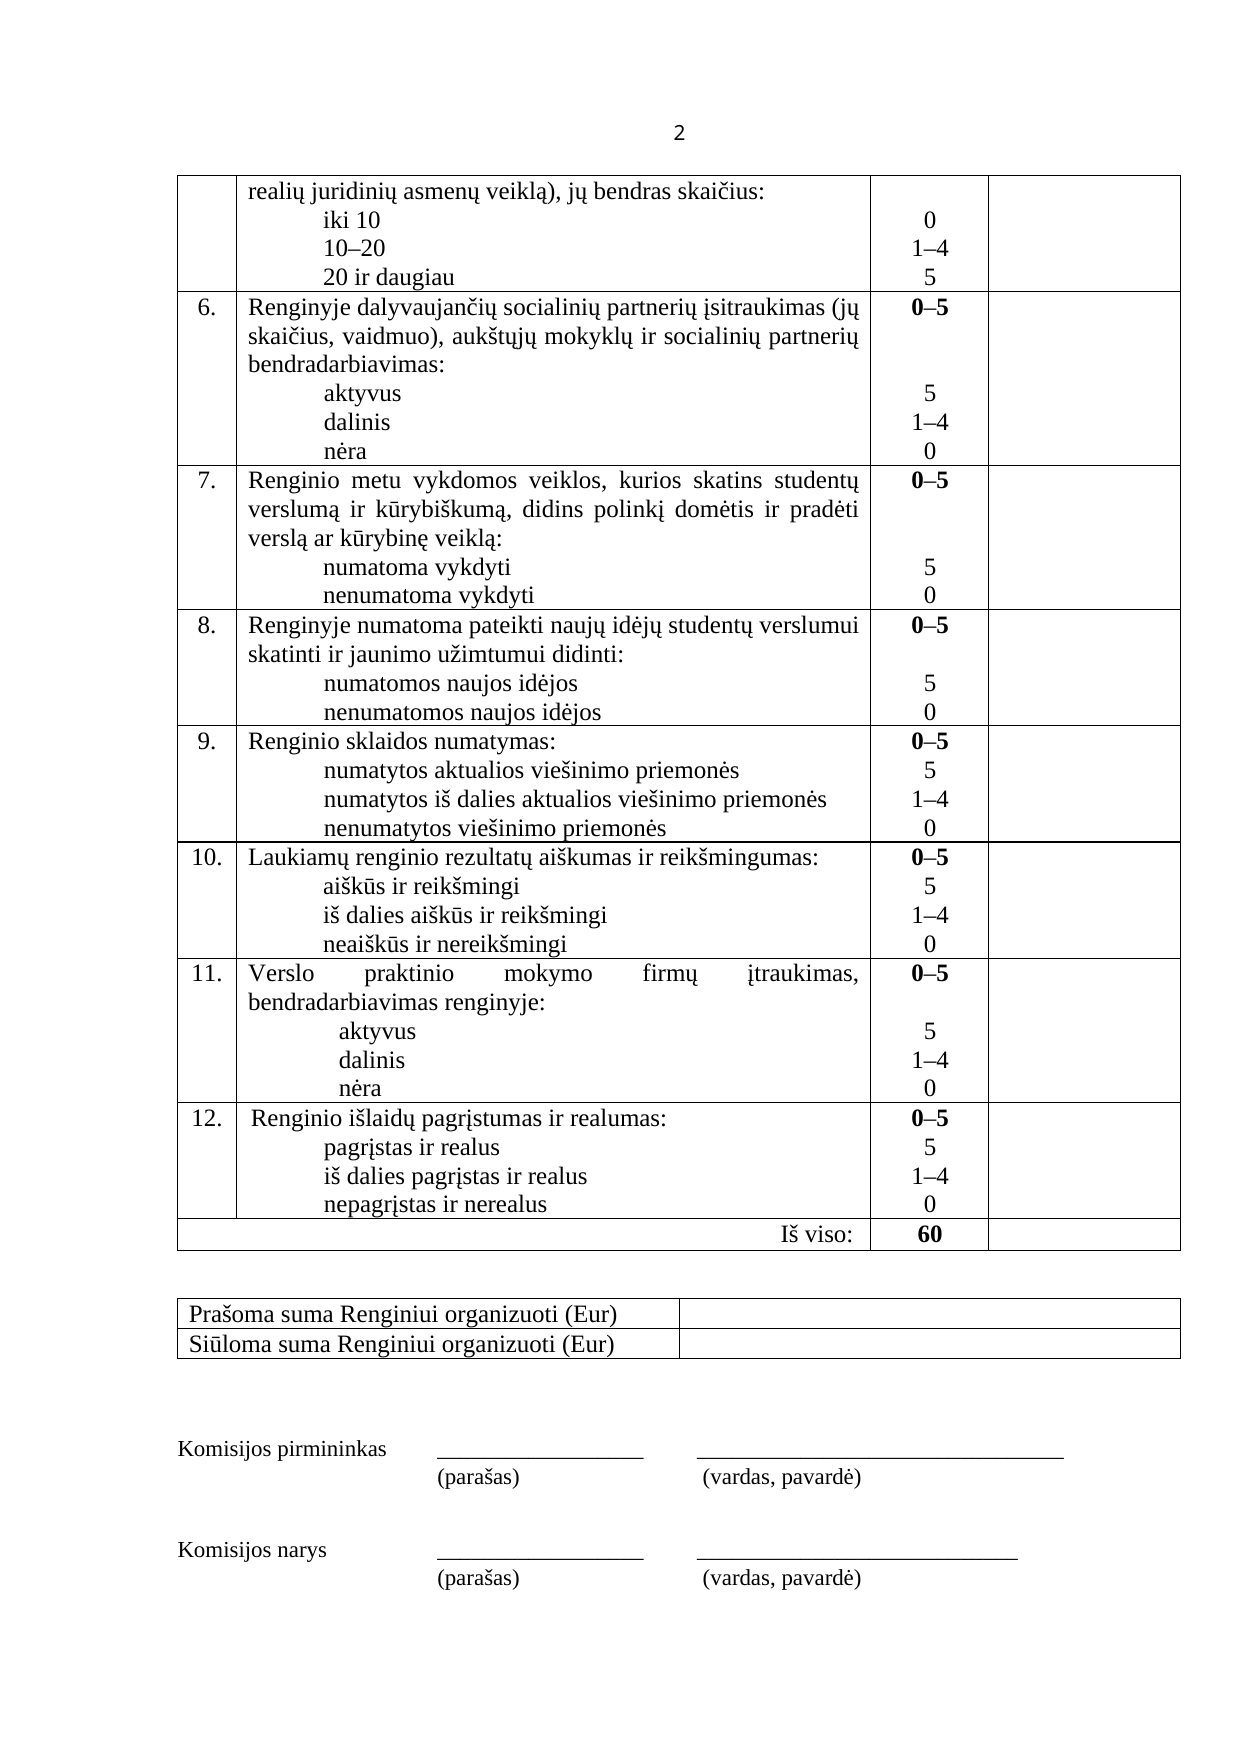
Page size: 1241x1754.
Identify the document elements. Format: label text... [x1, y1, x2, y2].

text (parašas) (vardas, pavardė) [177, 1564, 1181, 1591]
table_cell Renginio sklaidos numatymas: numatytos aktualios viešinimo priemonės numatytos iš dalies aktualios viešinimo priemonės nenumatytos viešinimo priemonės [237, 726, 870, 841]
table_header [680, 1299, 1180, 1328]
table_cell [989, 610, 1180, 725]
table_cell 0–5 5 0 [871, 466, 988, 609]
table_cell [989, 176, 1180, 291]
table_cell 0–5 5 1–4 0 [871, 726, 988, 841]
table_cell [989, 1219, 1180, 1250]
table_cell Renginio metu vykdomos veiklos, kurios skatins studentų verslumą ir kūrybiškumą, didins polinkį domėtis ir pradėti verslą ar kūrybinę veiklą: numatoma vykdyti nenumatoma vykdyti [237, 466, 870, 609]
table_cell 0–5 5 0 [871, 610, 988, 725]
table_cell 9. [178, 726, 236, 841]
table_cell 0–5 5 1–4 0 [871, 843, 988, 957]
table_cell realių juridinių asmenų veiklą), jų bendras skaičius: iki 10 10–20 20 ir daugiau [237, 176, 870, 291]
table_cell [989, 843, 1180, 957]
table_cell 0–5 5 1–4 0 [871, 959, 988, 1102]
table_cell 6. [178, 292, 236, 464]
text (parašas) (vardas, pavardė) [177, 1463, 1181, 1489]
text Komisijos pirmininkas __________________ ________________________________ [177, 1435, 1181, 1461]
table_cell Renginio išlaidų pagrįstumas ir realumas: pagrįstas ir realus iš dalies pagrįstas ir realus nepagrįstas ir nerealus [237, 1103, 870, 1218]
table_cell 7. [178, 466, 236, 609]
table_cell Laukiamų renginio rezultatų aiškumas ir reikšmingumas: aiškūs ir reikšmingi iš dalies aiškūs ir reikšmingi neaiškūs ir nereikšmingi [237, 843, 870, 957]
table_cell Iš viso: [178, 1219, 870, 1250]
table_cell 8. [178, 610, 236, 725]
table_cell Siūloma suma Renginiui organizuoti (Eur) [178, 1329, 679, 1357]
table_cell 10. [178, 843, 236, 957]
table_cell 12. [178, 1103, 236, 1218]
table_cell Verslo praktinio mokymo firmų įtraukimas, bendradarbiavimas renginyje: aktyvus dalinis nėra [237, 959, 870, 1102]
table_header Prašoma suma Renginiui organizuoti (Eur) [178, 1299, 679, 1328]
table_cell 0–5 5 1–4 0 [871, 1103, 988, 1218]
table_cell 0–5 5 1–4 0 [871, 292, 988, 464]
table_cell [178, 176, 236, 291]
table_cell [989, 1103, 1180, 1218]
table_cell Renginyje numatoma pateikti naujų idėjų studentų verslumui skatinti ir jaunimo užimtumui didinti: numatomos naujos idėjos nenumatomos naujos idėjos [237, 610, 870, 725]
table_cell [989, 726, 1180, 841]
table_cell Renginyje dalyvaujančių socialinių partnerių įsitraukimas (jų skaičius, vaidmuo), aukštųjų mokyklų ir socialinių partnerių bendradarbiavimas: aktyvus dalinis nėra [237, 292, 870, 464]
table_cell [680, 1329, 1180, 1357]
table_cell 60 [871, 1219, 988, 1250]
table_cell 11. [178, 959, 236, 1102]
table_cell [989, 959, 1180, 1102]
table_cell [989, 292, 1180, 464]
table_cell [989, 466, 1180, 609]
text Komisijos narys __________________ ____________________________ [177, 1536, 1181, 1562]
table_cell 0 1–4 5 [871, 176, 988, 291]
